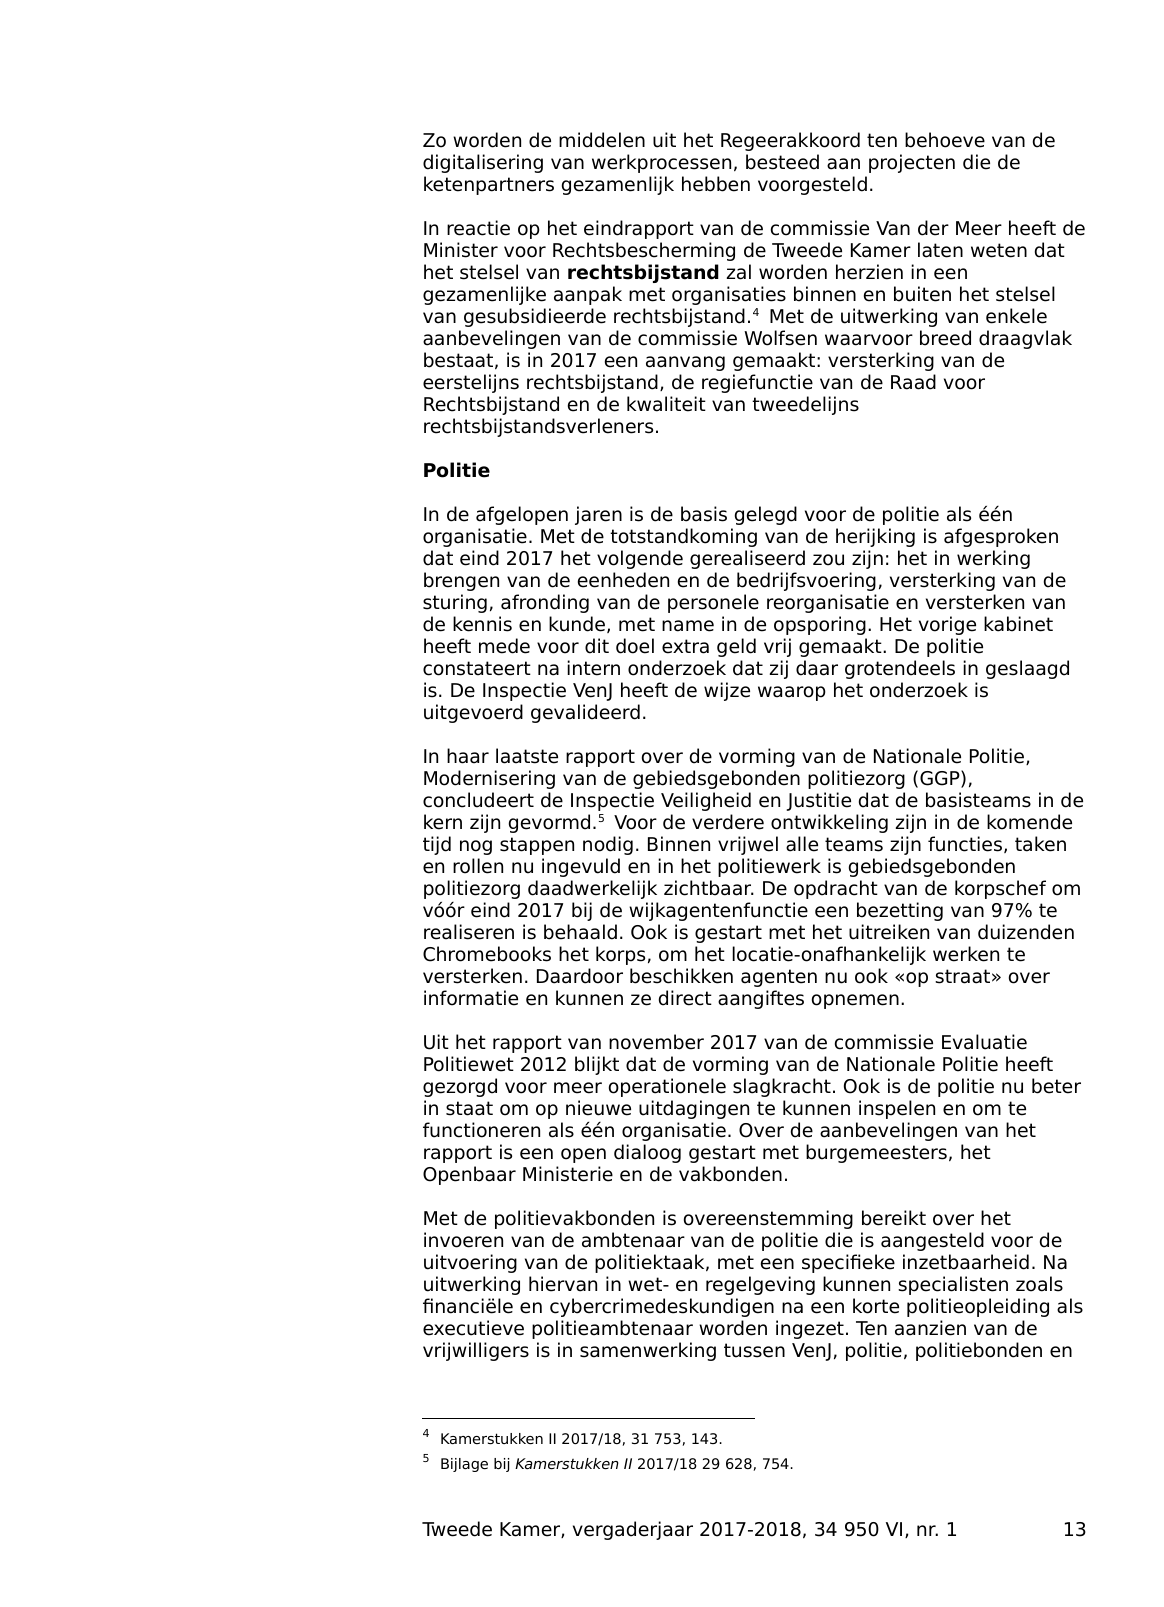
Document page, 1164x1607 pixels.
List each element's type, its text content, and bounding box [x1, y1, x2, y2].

text Zo worden de middelen uit het Regeerakkoord ten behoeve van de digitalisering van werkprocessen, besteed aan projecten die de ketenpartners gezamenlijk hebben voorgesteld. [422, 130, 1087, 196]
subtitle Politie [422, 460, 1087, 482]
text Bijlage bij Kamerstukken II 2017/18 29 628, 754. [422, 1452, 1087, 1474]
text Kamerstukken II 2017/18, 31 753, 143. [422, 1427, 1087, 1449]
text In haar laatste rapport over de vorming van de Nationale Politie, Modernisering van de gebiedsgebonden politiezorg (GGP), concludeert de Inspectie Veiligheid en Justitie dat de basisteams in de kern zijn gevormd. Voor de verdere ontwikkeling zijn in de komende tijd nog stappen nodig. Binnen vrijwel alle teams zijn functies, taken en rollen nu ingevuld en in het politiewerk is gebiedsgebonden politiezorg daadwerkelijk zichtbaar. De opdracht van de korpschef om vóór eind 2017 bij de wijkagentenfunctie een bezetting van 97% te realiseren is behaald. Ook is gestart met het uitreiken van duizenden Chromebooks het korps, om het locatie-onafhankelijk werken te versterken. Daardoor beschikken agenten nu ook «op straat» over informatie en kunnen ze direct aangiftes opnemen. [422, 746, 1087, 1010]
text In de afgelopen jaren is de basis gelegd voor de politie als één organisatie. Met de totstandkoming van de herijking is afgesproken dat eind 2017 het volgende gerealiseerd zou zijn: het in werking brengen van de eenheden en de bedrijfsvoering, versterking van de sturing, afronding van de personele reorganisatie en versterken van de kennis en kunde, met name in de opsporing. Het vorige kabinet heeft mede voor dit doel extra geld vrij gemaakt. De politie constateert na intern onderzoek dat zij daar grotendeels in geslaagd is. De Inspectie VenJ heeft de wijze waarop het onderzoek is uitgevoerd gevalideerd. [422, 504, 1087, 724]
text In reactie op het eindrapport van de commissie Van der Meer heeft de Minister voor Rechtsbescherming de Tweede Kamer laten weten dat het stelsel van rechtsbijstand zal worden herzien in een gezamenlijke aanpak met organisaties binnen en buiten het stelsel van gesubsidieerde rechtsbijstand. Met de uitwerking van enkele aanbevelingen van de commissie Wolfsen waarvoor breed draagvlak bestaat, is in 2017 een aanvang gemaakt: versterking van de eerstelijns rechtsbijstand, de regiefunctie van de Raad voor Rechtsbijstand en de kwaliteit van tweedelijns rechtsbijstandsverleners. [422, 218, 1087, 438]
text Met de politievakbonden is overeenstemming bereikt over het invoeren van de ambtenaar van de politie die is aangesteld voor de uitvoering van de politiektaak, met een specifieke inzetbaarheid. Na uitwerking hiervan in wet- en regelgeving kunnen specialisten zoals financiële en cybercrimedeskundigen na een korte politieopleiding als executieve politieambtenaar worden ingezet. Ten aanzien van de vrijwilligers is in samenwerking tussen VenJ, politie, politiebonden en [422, 1208, 1087, 1362]
text Uit het rapport van november 2017 van de commissie Evaluatie Politiewet 2012 blijkt dat de vorming van de Nationale Politie heeft gezorgd voor meer operationele slagkracht. Ook is de politie nu beter in staat om op nieuwe uitdagingen te kunnen inspelen en om te functioneren als één organisatie. Over de aanbevelingen van het rapport is een open dialoog gestart met burgemeesters, het Openbaar Ministerie en de vakbonden. [422, 1032, 1087, 1186]
